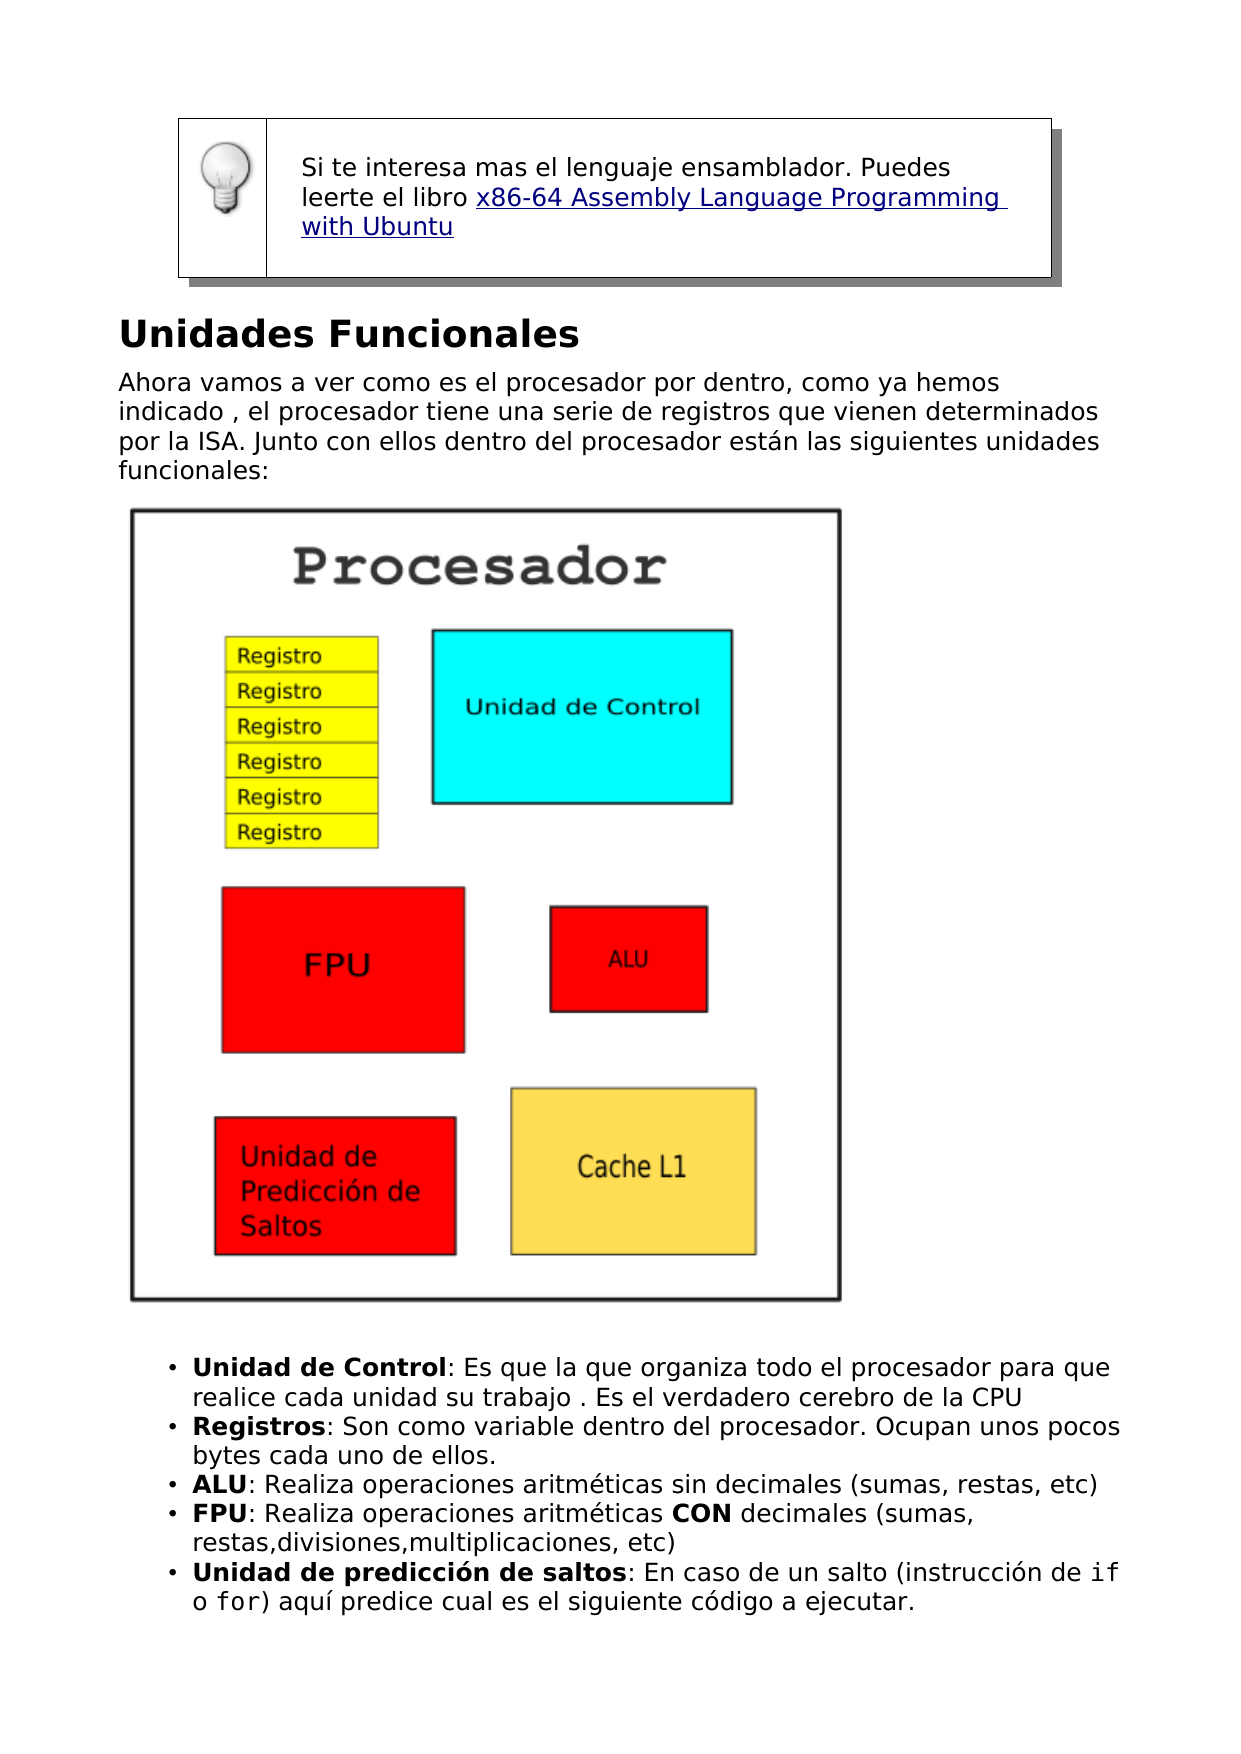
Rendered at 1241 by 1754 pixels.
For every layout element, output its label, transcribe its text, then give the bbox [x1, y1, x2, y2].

list Registros: Son como variable dentro del procesador. Ocupan unos pocos bytes cada uno de ellos. [177, 1412, 1122, 1470]
subtitle Unidades Funcionales [118, 312, 1122, 356]
list Unidad de Control: Es que la que organiza todo el procesador para que realice cada unidad su trabajo . Es el verdadero cerebro de la CPU [177, 1354, 1122, 1412]
text Ahora vamos a ver como es el procesador por dentro, como ya hemos indicado , el procesador tiene una serie de registros que vienen determinados por la ISA. Junto con ellos dentro del procesador están las siguientes unidades funcionales: [118, 368, 1122, 485]
picture [190, 141, 266, 217]
list ALU: Realiza operaciones aritméticas sin decimales (sumas, restas, etc) [177, 1470, 1122, 1499]
table_header Si te interesa mas el lenguaje ensamblador. Puedes leerte el libro x86-64 Assembly Language Programming with Ubuntu [267, 119, 1051, 277]
picture [118, 497, 853, 1312]
table_header [179, 119, 266, 277]
list Unidad de predicción de saltos: En caso de un salto (instrucción de if o for) aquí predice cual es el siguiente código a ejecutar. [177, 1558, 1122, 1616]
list FPU: Realiza operaciones aritméticas CON decimales (sumas, restas,divisiones,multiplicaciones, etc) [177, 1499, 1122, 1558]
